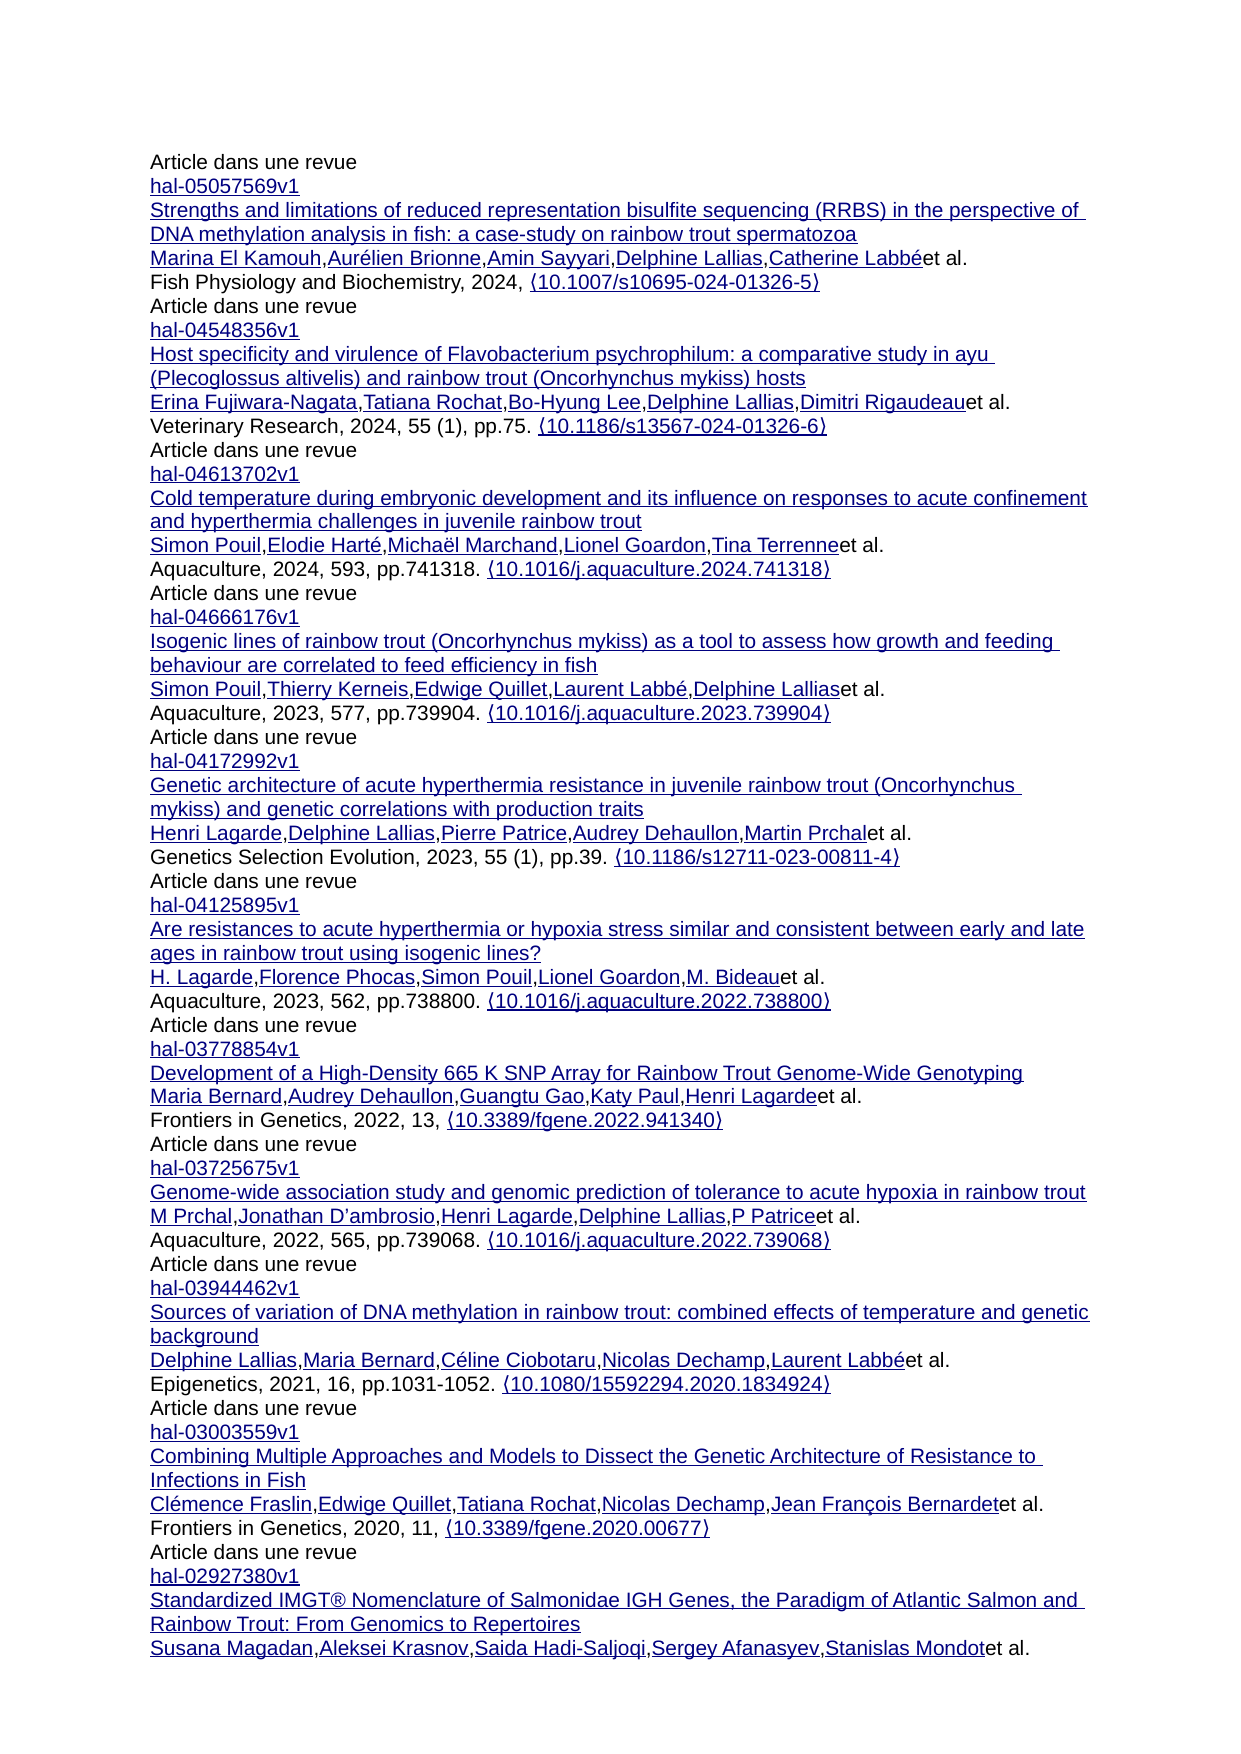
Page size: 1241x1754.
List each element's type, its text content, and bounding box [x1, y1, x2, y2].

table_cell Genome-wide association study and genomic prediction of tolerance to acute hypoxia in rainbow trout M Prchal,Jonathan D’ambrosio,Henri Lagarde,Delphine Lallias,P Patriceet al. Aquaculture, 2022, 565, pp.739068. ⟨10.1016/j.aquaculture.2022.739068⟩ Article dans une revue hal-03944462v1 [150, 1180, 1090, 1300]
table_cell Are resistances to acute hyperthermia or hypoxia stress similar and consistent between early and late ages in rainbow trout using isogenic lines? H. Lagarde,Florence Phocas,Simon Pouil,Lionel Goardon,M. Bideauet al. Aquaculture, 2023, 562, pp.738800. ⟨10.1016/j.aquaculture.2022.738800⟩ Article dans une revue hal-03778854v1 [150, 917, 1090, 1060]
table_cell Strengths and limitations of reduced representation bisulfite sequencing (RRBS) in the perspective of DNA methylation analysis in fish: a case-study on rainbow trout spermatozoa Marina El Kamouh,Aurélien Brionne,Amin Sayyari,Delphine Lallias,Catherine Labbéet al. Fish Physiology and Biochemistry, 2024, ⟨10.1007/s10695-024-01326-5⟩ Article dans une revue hal-04548356v1 [150, 198, 1090, 342]
table_cell Genetic architecture of acute hyperthermia resistance in juvenile rainbow trout (Oncorhynchus mykiss) and genetic correlations with production traits Henri Lagarde,Delphine Lallias,Pierre Patrice,Audrey Dehaullon,Martin Prchalet al. Genetics Selection Evolution, 2023, 55 (1), pp.39. ⟨10.1186/s12711-023-00811-4⟩ Article dans une revue hal-04125895v1 [150, 773, 1090, 917]
table_cell Sources of variation of DNA methylation in rainbow trout: combined effects of temperature and genetic [150, 1300, 1090, 1321]
table_cell Cold temperature during embryonic development and its influence on responses to acute confinement and hyperthermia challenges in juvenile rainbow trout Simon Pouil,Elodie Harté,Michaël Marchand,Lionel Goardon,Tina Terrenneet al. Aquaculture, 2024, 593, pp.741318. ⟨10.1016/j.aquaculture.2024.741318⟩ Article dans une revue hal-04666176v1 [150, 485, 1090, 629]
table_cell Article dans une revue hal-05057569v1 [150, 150, 1090, 198]
table_cell background Delphine Lallias,Maria Bernard,Céline Ciobotaru,Nicolas Dechamp,Laurent Labbéet al. Epigenetics, 2021, 16, pp.1031-1052. ⟨10.1080/15592294.2020.1834924⟩ Article dans une revue hal-03003559v1 [150, 1322, 1090, 1444]
table_cell Combining Multiple Approaches and Models to Dissect the Genetic Architecture of Resistance to Infections in Fish Clémence Fraslin,Edwige Quillet,Tatiana Rochat,Nicolas Dechamp,Jean François Bernardetet al. Frontiers in Genetics, 2020, 11, ⟨10.3389/fgene.2020.00677⟩ Article dans une revue hal-02927380v1 [150, 1444, 1090, 1587]
table_cell Standardized IMGT® Nomenclature of Salmonidae IGH Genes, the Paradigm of Atlantic Salmon and Rainbow Trout: From Genomics to Repertoires Susana Magadan,Aleksei Krasnov,Saida Hadi-Saljoqi,Sergey Afanasyev,Stanislas Mondotet al. [150, 1588, 1090, 1659]
table_cell Development of a High-Density 665 K SNP Array for Rainbow Trout Genome-Wide Genotyping Maria Bernard,Audrey Dehaullon,Guangtu Gao,Katy Paul,Henri Lagardeet al. Frontiers in Genetics, 2022, 13, ⟨10.3389/fgene.2022.941340⟩ Article dans une revue hal-03725675v1 [150, 1060, 1090, 1180]
table_cell Isogenic lines of rainbow trout (Oncorhynchus mykiss) as a tool to assess how growth and feeding behaviour are correlated to feed efficiency in fish Simon Pouil,Thierry Kerneis,Edwige Quillet,Laurent Labbé,Delphine Lalliaset al. Aquaculture, 2023, 577, pp.739904. ⟨10.1016/j.aquaculture.2023.739904⟩ Article dans une revue hal-04172992v1 [150, 629, 1090, 773]
table_cell Host specificity and virulence of Flavobacterium psychrophilum: a comparative study in ayu (Plecoglossus altivelis) and rainbow trout (Oncorhynchus mykiss) hosts Erina Fujiwara-Nagata,Tatiana Rochat,Bo-Hyung Lee,Delphine Lallias,Dimitri Rigaudeauet al. Veterinary Research, 2024, 55 (1), pp.75. ⟨10.1186/s13567-024-01326-6⟩ Article dans une revue hal-04613702v1 [150, 342, 1090, 485]
